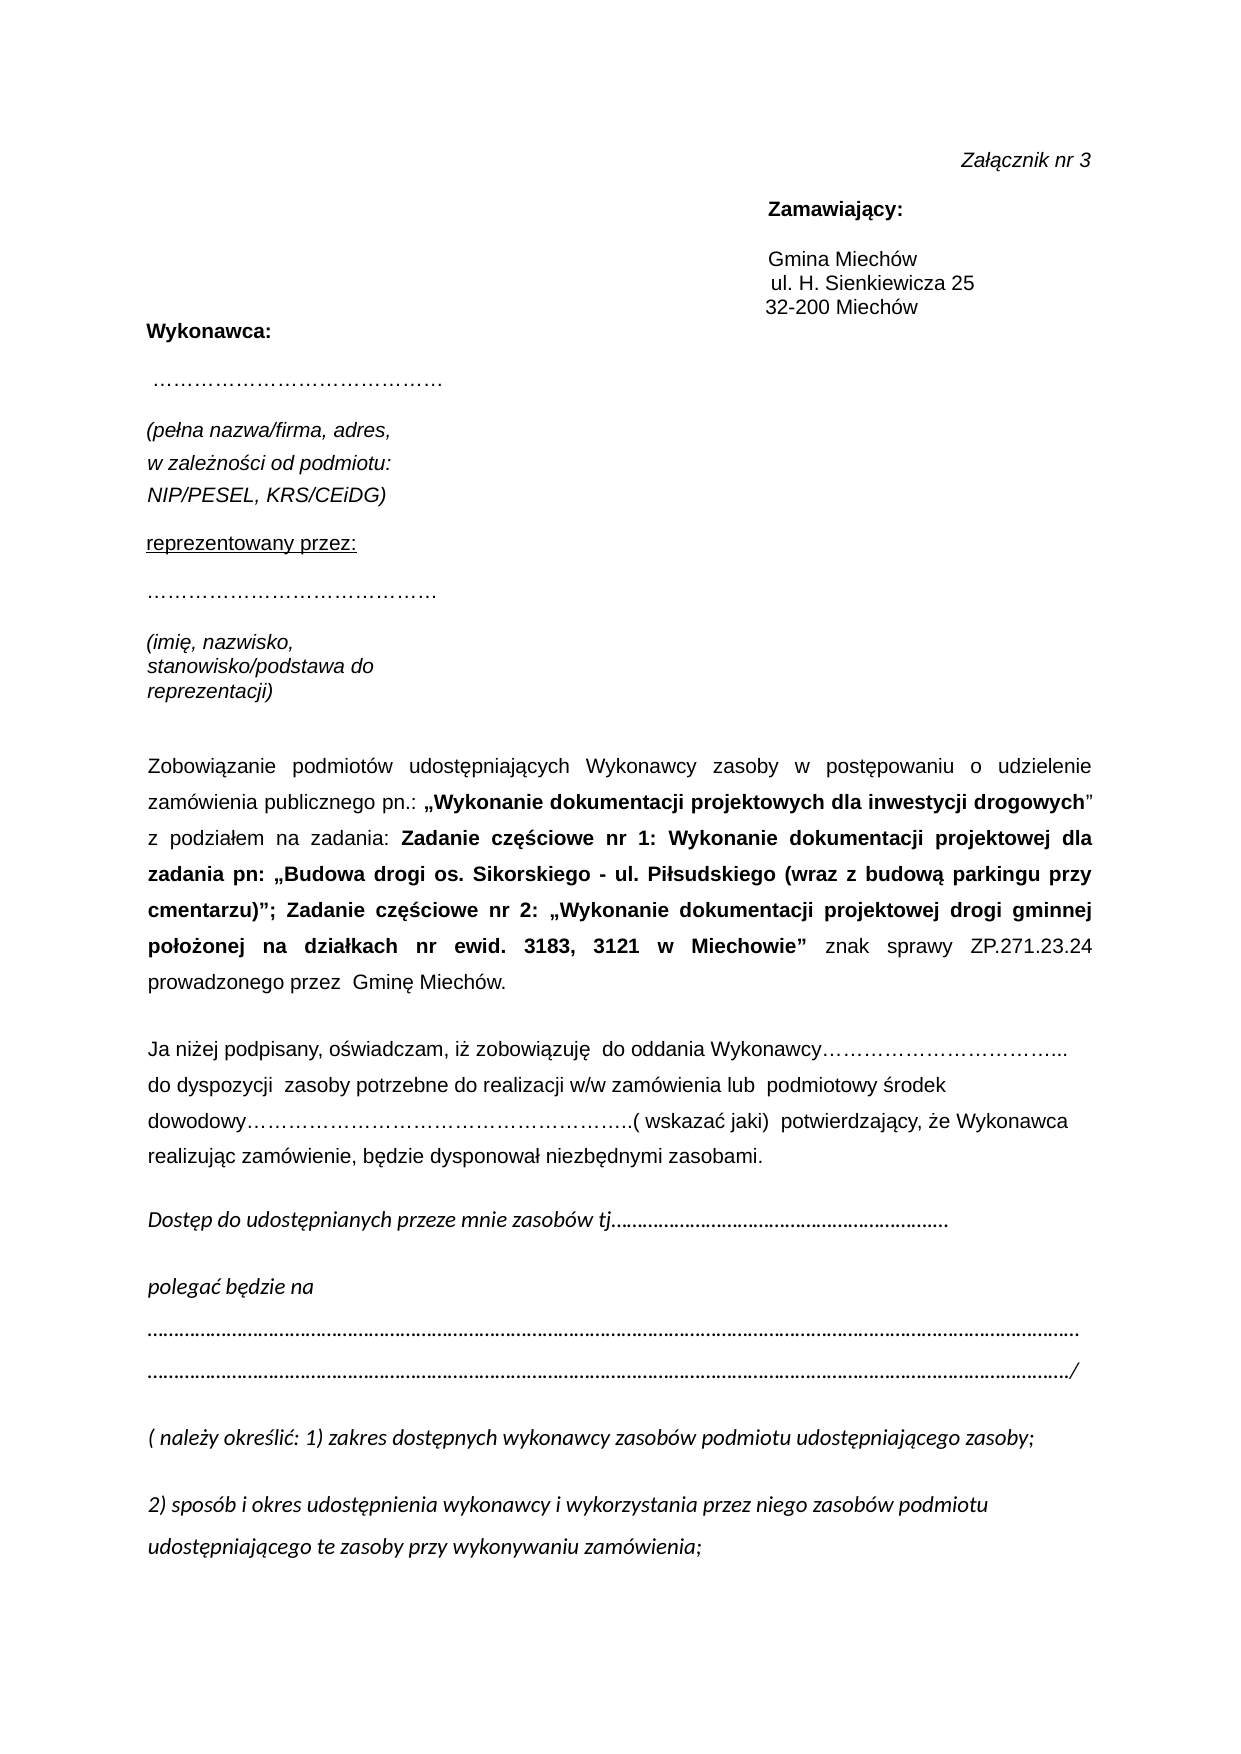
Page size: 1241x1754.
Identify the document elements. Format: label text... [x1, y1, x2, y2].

text reprezentowany przez: [146, 531, 467, 554]
text (pełna nazwa/firma, adres, w zależności od podmiotu: NIP/PESEL, KRS/CEiDG) [146, 418, 467, 507]
list polegać będzie na ………………………………………………………………………………………………………………………………………………………………………………………………………………………………………………………………………………………………………………………./ [148, 1272, 1093, 1384]
text Zobowiązanie podmiotów udostępniających Wykonawcy zasoby w postępowaniu o udzielenie zamówienia publicznego pn.: „Wykonanie dokumentacji projektowych dla inwestycji drogowych” z podziałem na zadania: Zadanie częściowe nr 1: Wykonanie dokumentacji projektowej dla zadania pn: „Budowa drogi os. Sikorskiego - ul. Piłsudskiego (wraz z budową parkingu przy cmentarzu)”; Zadanie częściowe nr 2: „Wykonanie dokumentacji projektowej drogi gminnej położonej na działkach nr ewid. 3183, 3121 w Miechowie” znak sprawy ZP.271.23.24 prowadzonego przez Gminę Miechów. [148, 754, 1093, 994]
text 32-200 Miechów [146, 295, 1093, 319]
text Ja niżej podpisany, oświadczam, iż zobowiązuję do oddania Wykonawcy……………………………... do dyspozycji zasoby potrzebne do realizacji w/w zamówienia lub podmiotowy środek dowodowy………………………………………………..( wskazać jaki) potwierdzający, że Wykonawca realizując zamówienie, będzie dysponował niezbędnymi zasobami. [148, 1037, 1093, 1168]
text Gmina Miechów [768, 247, 1093, 271]
text ul. H. Sienkiewicza 25 [146, 271, 1093, 295]
list 2) sposób i okres udostępnienia wykonawcy i wykorzystania przez niego zasobów podmiotu udostępniającego te zasoby przy wykonywaniu zamówienia; [148, 1490, 1093, 1560]
text Załącznik nr 3 [768, 148, 1093, 172]
text …………………………………… [146, 367, 761, 391]
text Wykonawca: [146, 319, 1093, 343]
text (imię, nazwisko, stanowisko/podstawa do reprezentacji) [146, 630, 467, 702]
list ( należy określić: 1) zakres dostępnych wykonawcy zasobów podmiotu udostępniającego zasoby; [148, 1423, 1093, 1451]
list Dostęp do udostępnianych przeze mnie zasobów tj…………………………………………………….… [148, 1205, 1093, 1233]
text …………………………………… [146, 579, 761, 603]
text Zamawiający: [768, 197, 1093, 221]
